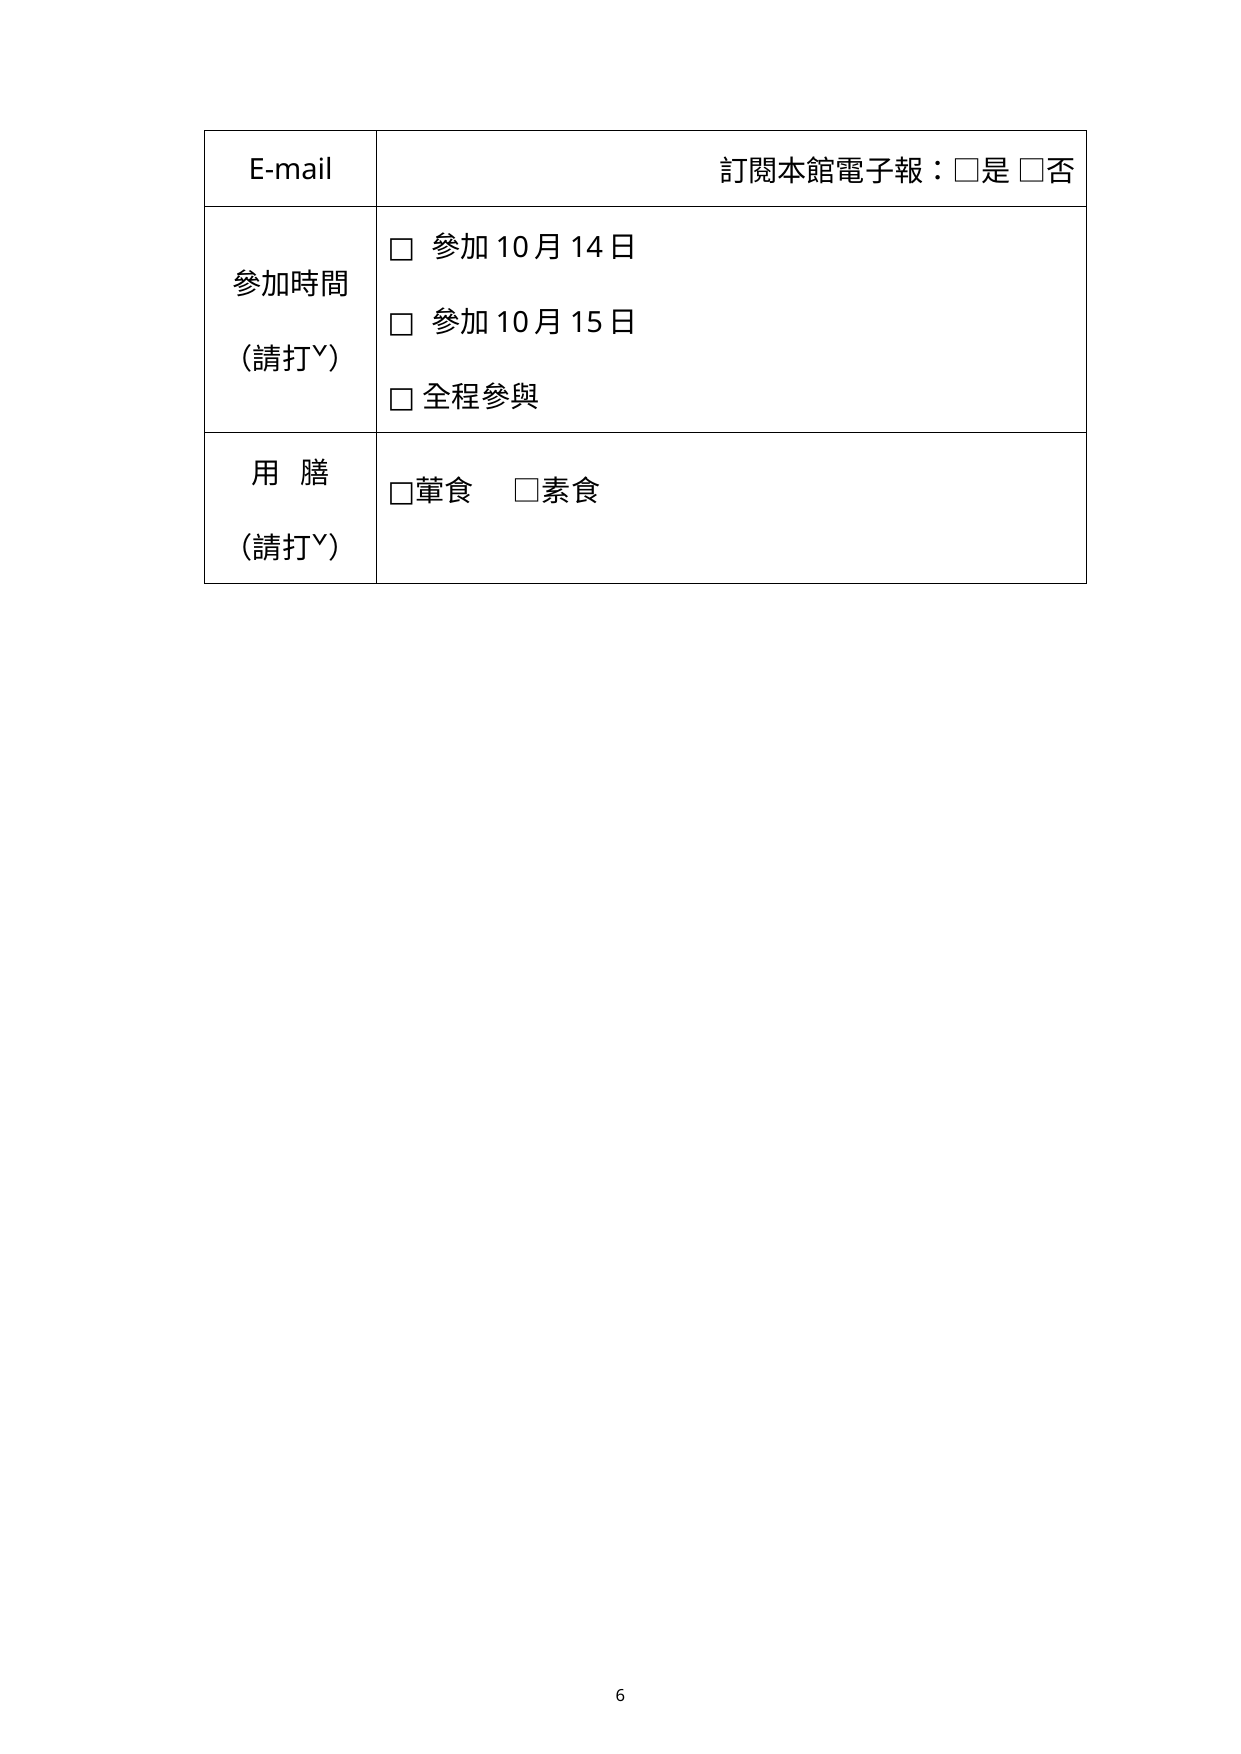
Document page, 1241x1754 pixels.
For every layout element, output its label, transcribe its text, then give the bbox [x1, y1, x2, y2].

table_cell 用 膳 （請打ˇ） [205, 433, 376, 583]
table_cell □葷食 □素食 [377, 433, 1086, 583]
table_cell 參加10月14日 參加10月15日 □ 全程參與 [377, 207, 1086, 432]
table_cell 參加時間（請打ˇ） [205, 207, 376, 432]
table_cell E-mail [205, 131, 376, 206]
table_cell 訂閱本館電子報：□是 □否 [377, 131, 1086, 206]
